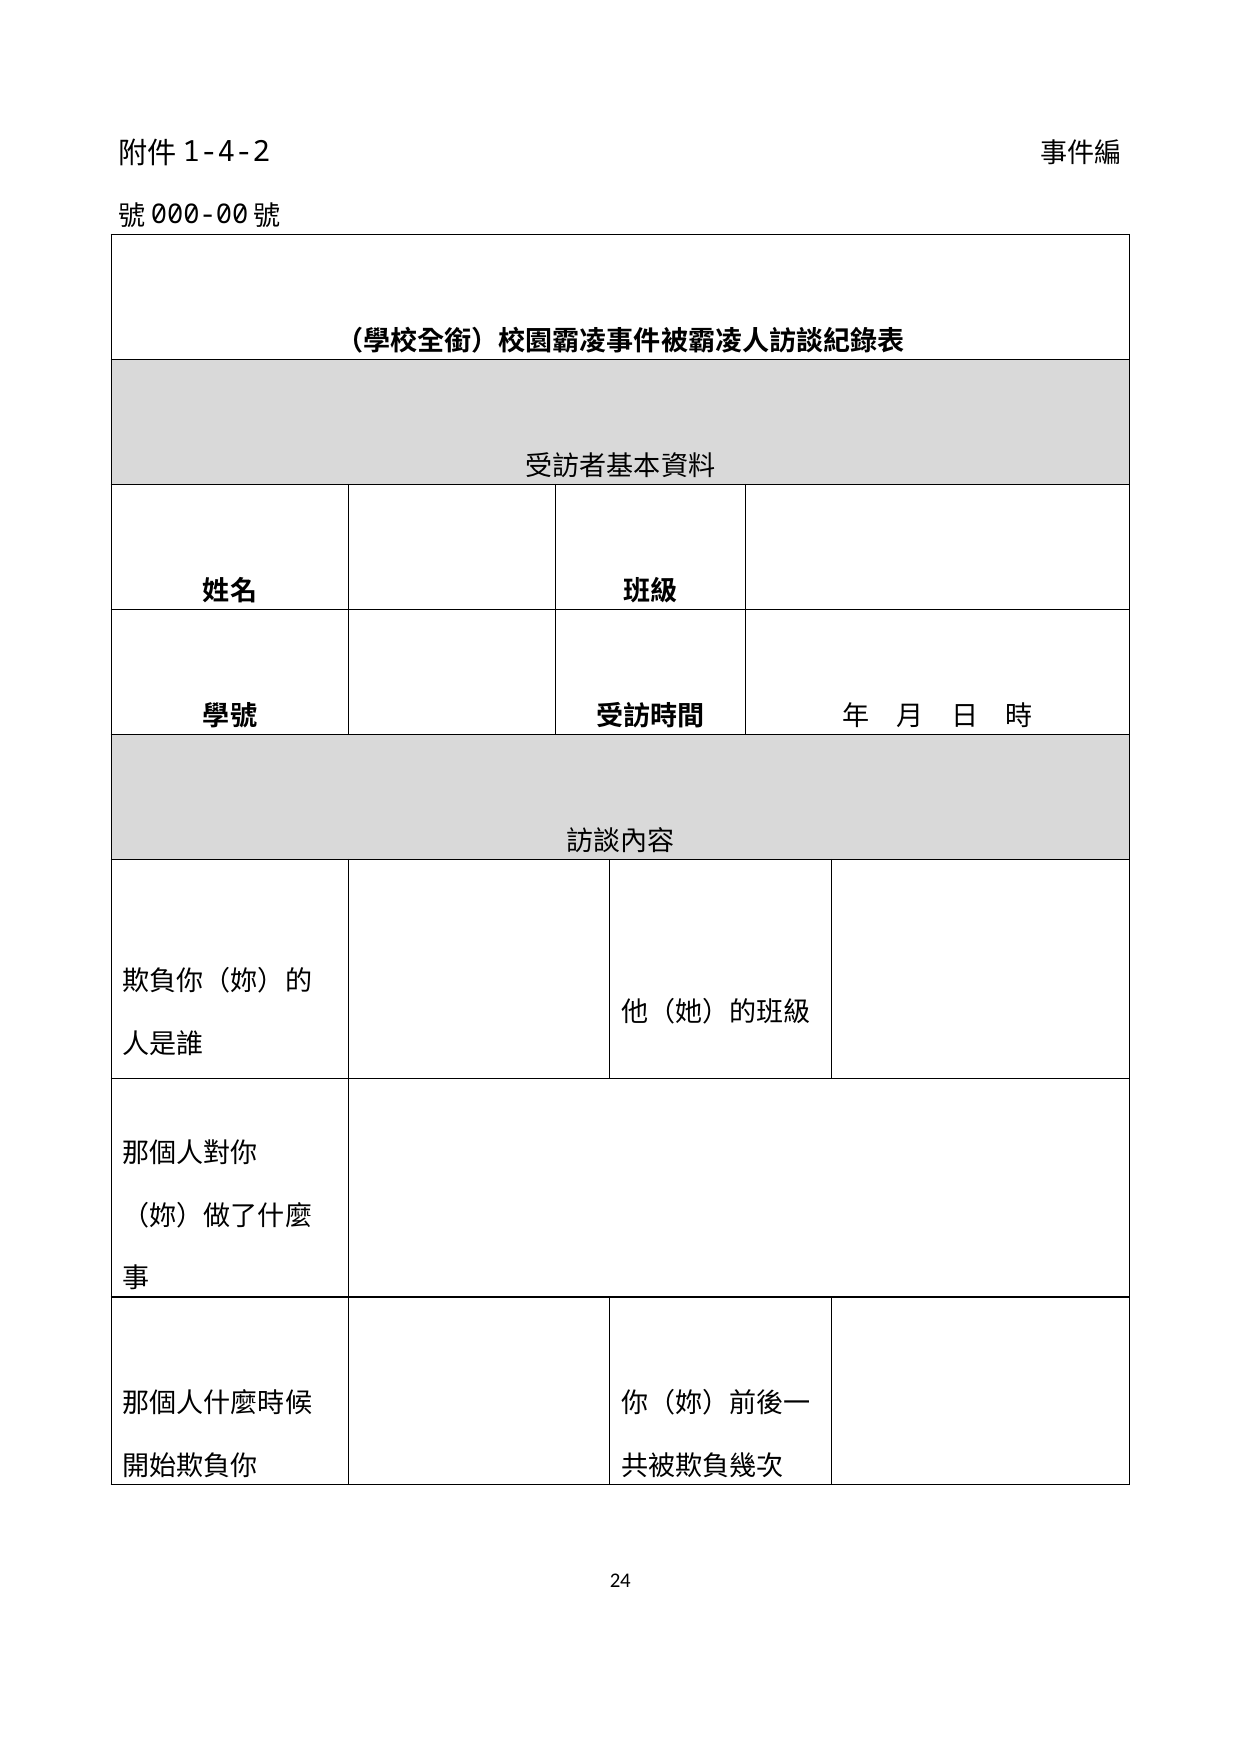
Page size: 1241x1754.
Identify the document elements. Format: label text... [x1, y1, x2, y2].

table_cell [349, 1298, 609, 1484]
table_cell 年 月 日 時 [746, 610, 1129, 734]
table_cell 受訪者基本資料 [112, 360, 1129, 484]
table_cell [349, 485, 555, 609]
table_cell 那個人對你（妳）做了什麼事 [112, 1079, 348, 1296]
table_cell 學號 [112, 610, 348, 734]
table_header （學校全銜）校園霸凌事件被霸凌人訪談紀錄表 [112, 235, 1129, 359]
table_cell [832, 1298, 1129, 1484]
table_cell [746, 485, 1129, 609]
table_cell 班級 [556, 485, 745, 609]
table_cell 他（她）的班級 [610, 860, 831, 1078]
table_cell [832, 860, 1129, 1078]
table_cell [349, 610, 555, 734]
table_cell 受訪時間 [556, 610, 745, 734]
text 附件1-4-2 事件編號000-00號 [118, 109, 1122, 234]
table_cell [349, 860, 609, 1078]
table_cell 那個人什麼時候開始欺負你 [112, 1298, 348, 1484]
table_cell 你（妳）前後一共被欺負幾次 [610, 1298, 831, 1484]
table_cell 訪談內容 [112, 735, 1129, 859]
table_cell 欺負你（妳）的人是誰 [112, 860, 348, 1078]
table_cell [349, 1079, 1129, 1296]
table_cell 姓名 [112, 485, 348, 609]
